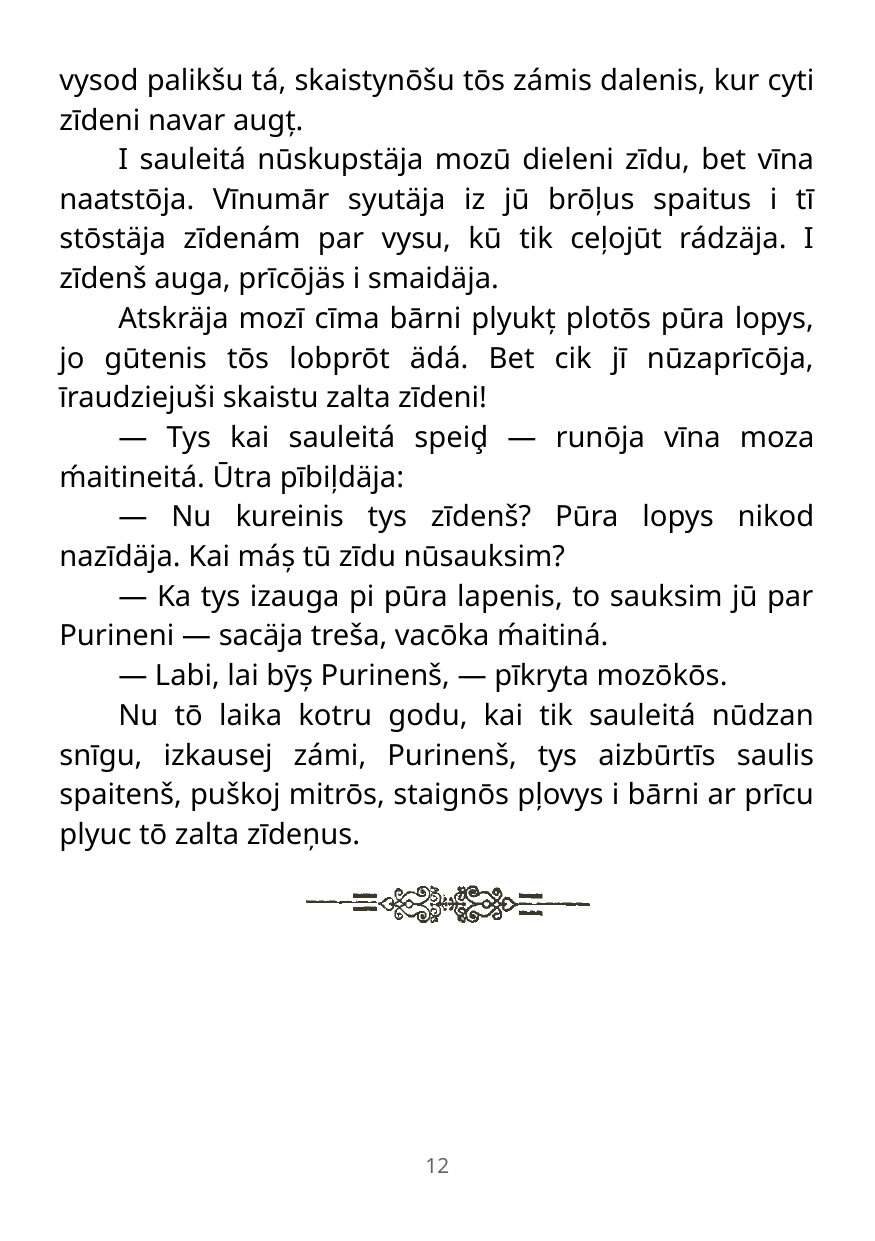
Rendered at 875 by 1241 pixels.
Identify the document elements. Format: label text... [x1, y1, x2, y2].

text Atskräja mozī cīma bārni plyukț plotōs pūra lopys, jo gūtenis tōs lobprōt ädá. Bet cik jī nūzaprīcōja, īraudziejuši skaistu zalta zīdeni! [59, 297, 815, 416]
picture [258, 852, 616, 959]
text — Labi, lai bȳș Purinenš, — pīkryta mozōkōs. [59, 654, 815, 694]
text — Tys kai sauleitá speiḑ — runōja vīna moza ḿaitineitá. Ūtra pībiļdäja: [59, 416, 815, 496]
text — Ka tys izauga pi pūra lapenis, to sauksim jū par Purineni — sacäja treša, vacōka ḿaitiná. [59, 575, 815, 654]
text vysod palikšu tá, skaistynōšu tōs zámis dalenis, kur cyti zīdeni navar augț. [59, 59, 815, 138]
text — Nu kureinis tys zīdenš? Pūra lopys nikod nazīdäja. Kai máș tū zīdu nūsauksim? [59, 496, 815, 575]
text Nu tō laika kotru godu, kai tik sauleitá nūdzan snīgu, izkausej zámi, Purinenš, tys aizbūrtīs saulis spaitenš, puškoj mitrōs, staignōs pļovys i bārni ar prīcu plyuc tō zalta zīdeņus. [59, 694, 815, 853]
text I sauleitá nūskupstäja mozū dieleni zīdu, bet vīna naatstōja. Vīnumār syutäja iz jū brōļus spaitus i tī stōstäja zīdenám par vysu, kū tik ceļojūt rádzäja. I zīdenš auga, prīcōjäs i smaidäja. [59, 138, 815, 297]
